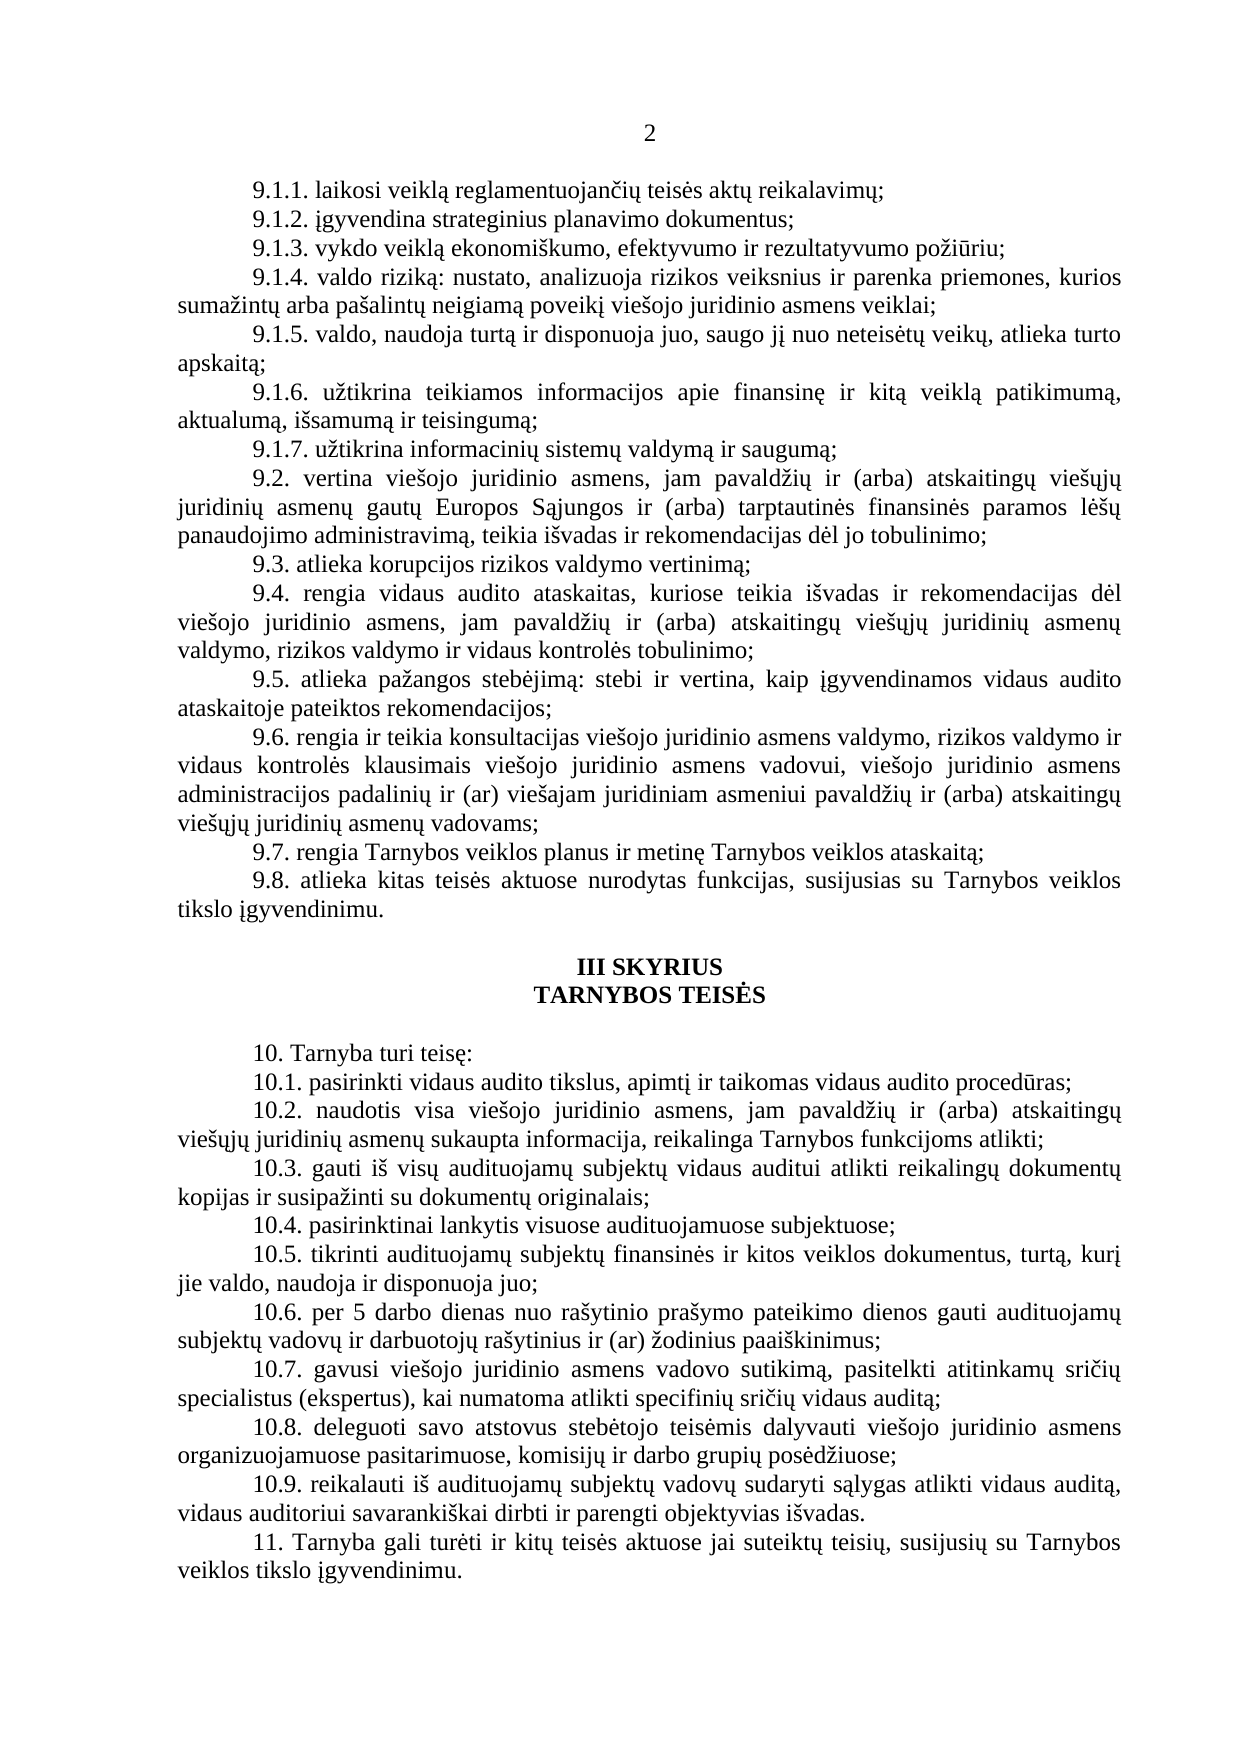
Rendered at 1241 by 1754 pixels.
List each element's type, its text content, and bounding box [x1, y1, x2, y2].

text 9.1.7. užtikrina informacinių sistemų valdymą ir saugumą; [177, 434, 1122, 463]
text 9.1.3. vykdo veiklą ekonomiškumo, efektyvumo ir rezultatyvumo požiūriu; [177, 233, 1122, 262]
text 9.4. rengia vidaus audito ataskaitas, kuriose teikia išvadas ir rekomendacijas dėl viešojo juridinio asmens, jam pavaldžių ir (arba) atskaitingų viešųjų juridinių asmenų valdymo, rizikos valdymo ir vidaus kontrolės tobulinimo; [177, 578, 1122, 664]
text 9.1.4. valdo riziką: nustato, analizuoja rizikos veiksnius ir parenka priemones, kurios sumažintų arba pašalintų neigiamą poveikį viešojo juridinio asmens veiklai; [177, 262, 1122, 319]
text 10.8. deleguoti savo atstovus stebėtojo teisėmis dalyvauti viešojo juridinio asmens organizuojamuose pasitarimuose, komisijų ir darbo grupių posėdžiuose; [177, 1412, 1122, 1469]
text 9.8. atlieka kitas teisės aktuose nurodytas funkcijas, susijusias su Tarnybos veiklos tikslo įgyvendinimu. [177, 866, 1122, 923]
text 9.3. atlieka korupcijos rizikos valdymo vertinimą; [177, 549, 1122, 578]
text 10.1. pasirinkti vidaus audito tikslus, apimtį ir taikomas vidaus audito procedūras; [177, 1067, 1122, 1096]
text TARNYBOS TEISĖS [177, 981, 1122, 1009]
text 11. Tarnyba gali turėti ir kitų teisės aktuose jai suteiktų teisių, susijusių su Tarnybos veiklos tikslo įgyvendinimu. [177, 1527, 1122, 1584]
text 9.5. atlieka pažangos stebėjimą: stebi ir vertina, kaip įgyvendinamos vidaus audito ataskaitoje pateiktos rekomendacijos; [177, 664, 1122, 722]
text III SKYRIUS [177, 952, 1122, 981]
text 10.4. pasirinktinai lankytis visuose audituojamuose subjektuose; [177, 1211, 1122, 1239]
text 9.2. vertina viešojo juridinio asmens, jam pavaldžių ir (arba) atskaitingų viešųjų juridinių asmenų gautų Europos Sąjungos ir (arba) tarptautinės finansinės paramos lėšų panaudojimo administravimą, teikia išvadas ir rekomendacijas dėl jo tobulinimo; [177, 463, 1122, 549]
text 10.2. naudotis visa viešojo juridinio asmens, jam pavaldžių ir (arba) atskaitingų viešųjų juridinių asmenų sukaupta informacija, reikalinga Tarnybos funkcijoms atlikti; [177, 1096, 1122, 1153]
text 9.1.1. laikosi veiklą reglamentuojančių teisės aktų reikalavimų; [177, 176, 1122, 204]
text 10.9. reikalauti iš audituojamų subjektų vadovų sudaryti sąlygas atlikti vidaus auditą, vidaus auditoriui savarankiškai dirbti ir parengti objektyvias išvadas. [177, 1469, 1122, 1527]
text 9.1.5. valdo, naudoja turtą ir disponuoja juo, saugo jį nuo neteisėtų veikų, atlieka turto apskaitą; [177, 319, 1122, 377]
text 10. Tarnyba turi teisę: [177, 1038, 1122, 1067]
text 9.7. rengia Tarnybos veiklos planus ir metinę Tarnybos veiklos ataskaitą; [177, 837, 1122, 866]
text 10.6. per 5 darbo dienas nuo rašytinio prašymo pateikimo dienos gauti audituojamų subjektų vadovų ir darbuotojų rašytinius ir (ar) žodinius paaiškinimus; [177, 1297, 1122, 1354]
text 9.6. rengia ir teikia konsultacijas viešojo juridinio asmens valdymo, rizikos valdymo ir vidaus kontrolės klausimais viešojo juridinio asmens vadovui, viešojo juridinio asmens administracijos padalinių ir (ar) viešajam juridiniam asmeniui pavaldžių ir (arba) atskaitingų viešųjų juridinių asmenų vadovams; [177, 722, 1122, 837]
text 9.1.2. įgyvendina strateginius planavimo dokumentus; [177, 204, 1122, 233]
text 10.7. gavusi viešojo juridinio asmens vadovo sutikimą, pasitelkti atitinkamų sričių specialistus (ekspertus), kai numatoma atlikti specifinių sričių vidaus auditą; [177, 1354, 1122, 1412]
text 9.1.6. užtikrina teikiamos informacijos apie finansinę ir kitą veiklą patikimumą, aktualumą, išsamumą ir teisingumą; [177, 377, 1122, 434]
text 10.5. tikrinti audituojamų subjektų finansinės ir kitos veiklos dokumentus, turtą, kurį jie valdo, naudoja ir disponuoja juo; [177, 1239, 1122, 1297]
text 10.3. gauti iš visų audituojamų subjektų vidaus auditui atlikti reikalingų dokumentų kopijas ir susipažinti su dokumentų originalais; [177, 1153, 1122, 1211]
